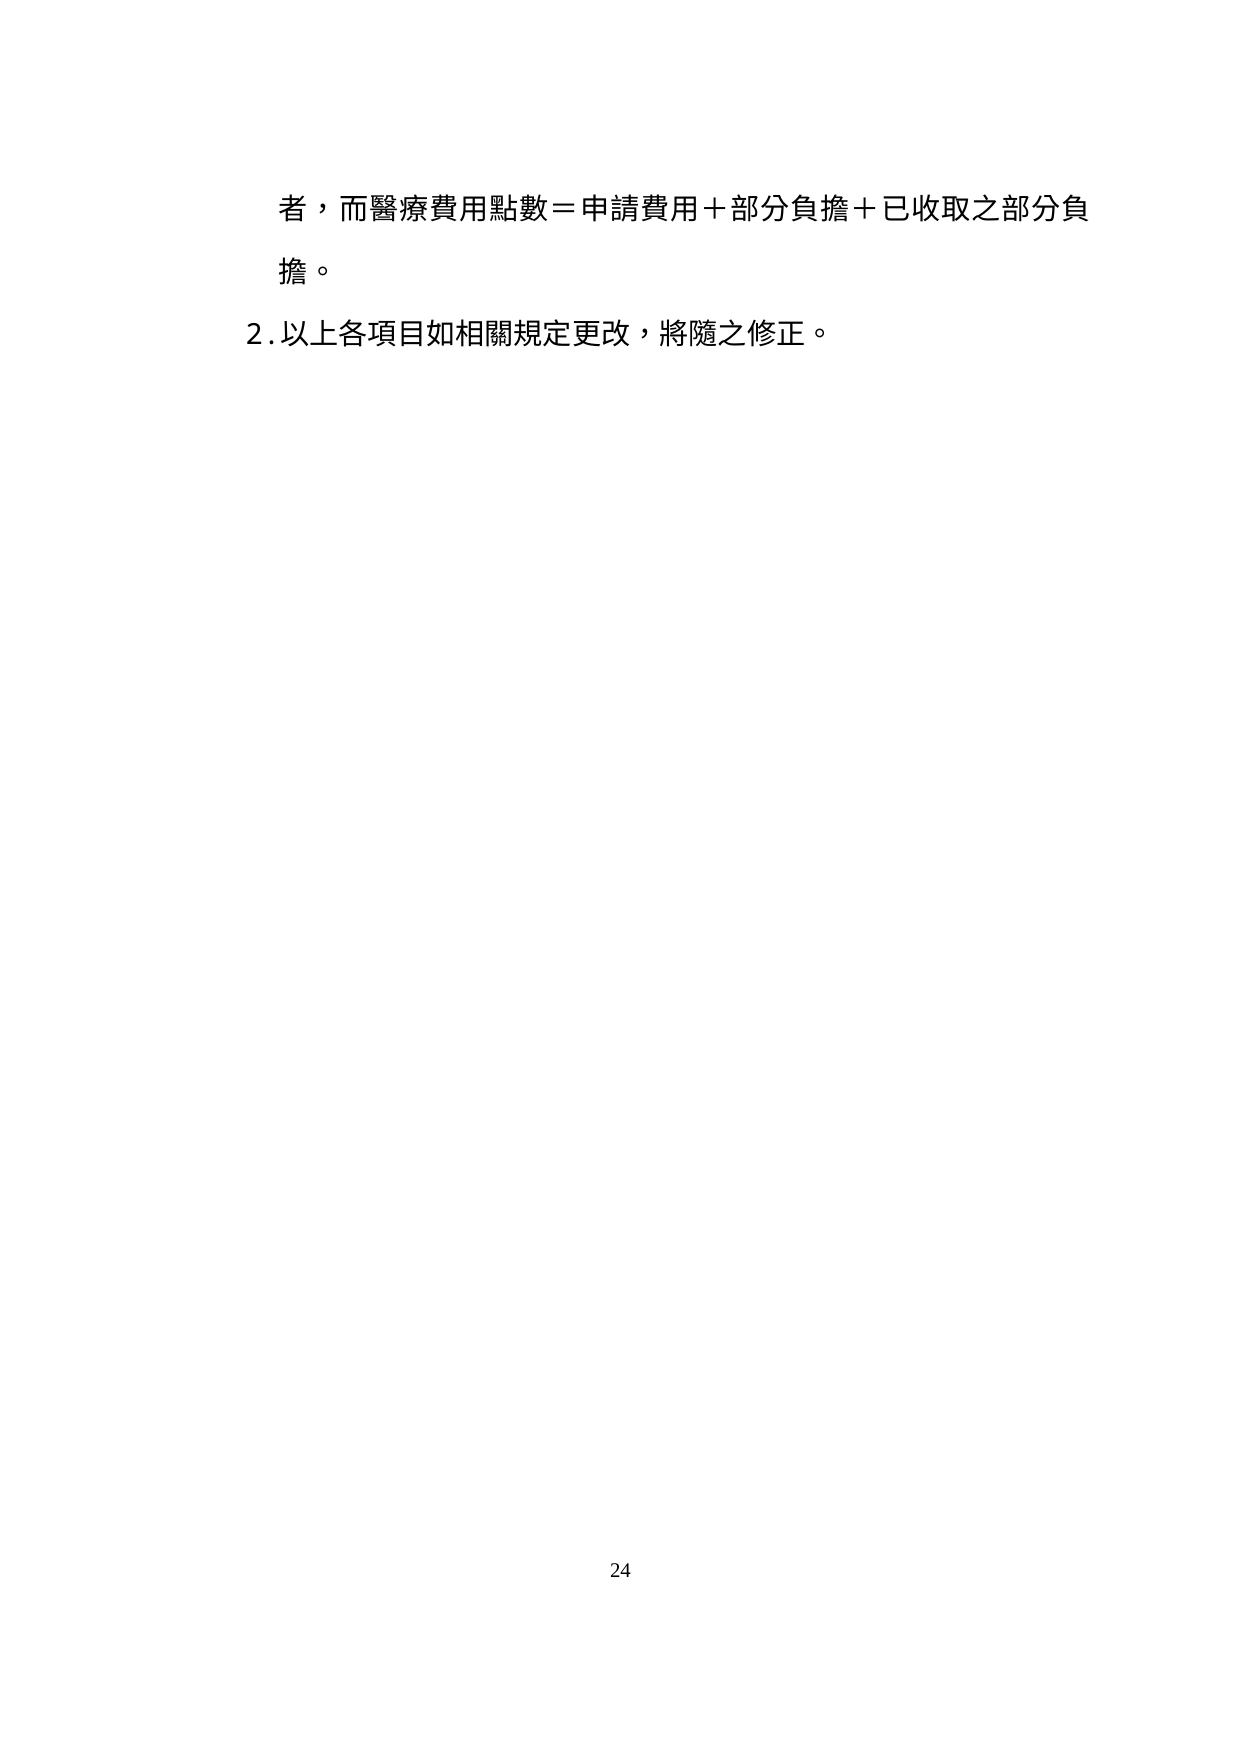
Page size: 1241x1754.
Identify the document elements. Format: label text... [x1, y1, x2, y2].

text 2.以上各項目如相關規定更改，將隨之修正。 [245, 290, 1092, 353]
text 者，而醫療費用點數＝申請費用＋部分負擔＋已收取之部分負擔。 [162, 165, 1092, 290]
